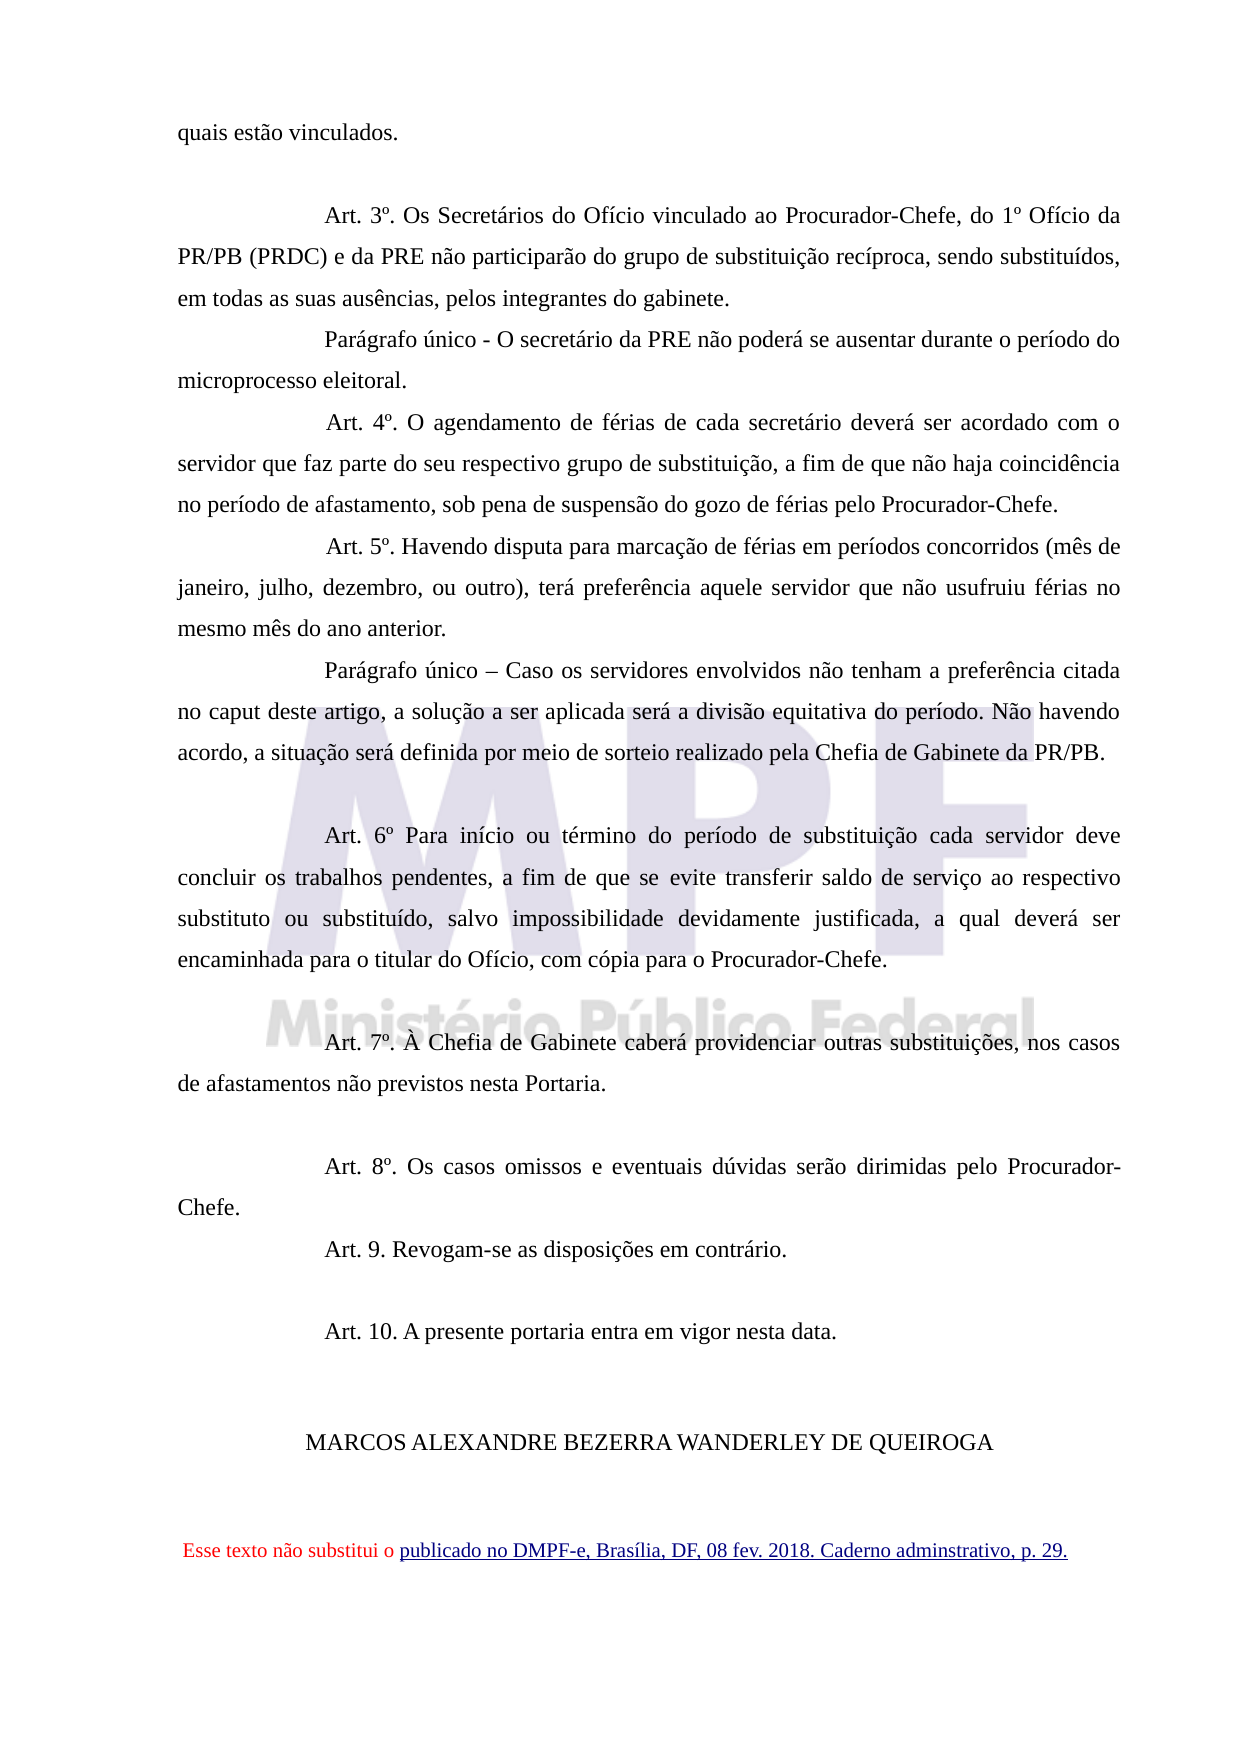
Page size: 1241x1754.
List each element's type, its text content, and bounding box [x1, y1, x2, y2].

text Esse texto não substitui o publicado no DMPF-e, Brasília, DF, 08 fev. 2018. Caderno adminstrativo, p. 29. [177, 1538, 1122, 1562]
text Art. 10. A presente portaria entra em vigor nesta data. [177, 1317, 1122, 1345]
text Parágrafo único – Caso os servidores envolvidos não tenham a preferência citada no caput deste artigo, a solução a ser aplicada será a divisão equitativa do período. Não havendo acordo, a situação será definida por meio de sorteio realizado pela Chefia de Gabinete da PR/PB. [177, 656, 1122, 766]
text Art. 6º Para início ou término do período de substituição cada servidor deve concluir os trabalhos pendentes, a fim de que se evite transferir saldo de serviço ao respectivo substituto ou substituído, salvo impossibilidade devidamente justificada, a qual deverá ser encaminhada para o titular do Ofício, com cópia para o Procurador-Chefe. [177, 821, 1122, 973]
text quais estão vinculados. [177, 118, 1122, 146]
text Art. 4º. O agendamento de férias de cada secretário deverá ser acordado com o servidor que faz parte do seu respectivo grupo de substituição, a fim de que não haja coincidência no período de afastamento, sob pena de suspensão do gozo de férias pelo Procurador-Chefe. [177, 408, 1122, 518]
text Art. 9. Revogam-se as disposições em contrário. [177, 1235, 1122, 1262]
text Parágrafo único - O secretário da PRE não poderá se ausentar durante o período do microprocesso eleitoral. [177, 325, 1122, 394]
text Art. 5º. Havendo disputa para marcação de férias em períodos concorridos (mês de janeiro, julho, dezembro, ou outro), terá preferência aquele servidor que não usufruiu férias no mesmo mês do ano anterior. [177, 532, 1122, 642]
text Art. 3º. Os Secretários do Ofício vinculado ao Procurador-Chefe, do 1º Ofício da PR/PB (PRDC) e da PRE não participarão do grupo de substituição recíproca, sendo substituídos, em todas as suas ausências, pelos integrantes do gabinete. [177, 201, 1122, 311]
picture [266, 973, 1034, 1028]
picture [266, 766, 1034, 821]
text MARCOS ALEXANDRE BEZERRA WANDERLEY DE QUEIROGA [177, 1428, 1122, 1455]
text Art. 8º. Os casos omissos e eventuais dúvidas serão dirimidas pelo Procurador-Chefe. [177, 1152, 1122, 1221]
text Art. 7º. À Chefia de Gabinete caberá providenciar outras substituições, nos casos de afastamentos não previstos nesta Portaria. [177, 1028, 1122, 1097]
